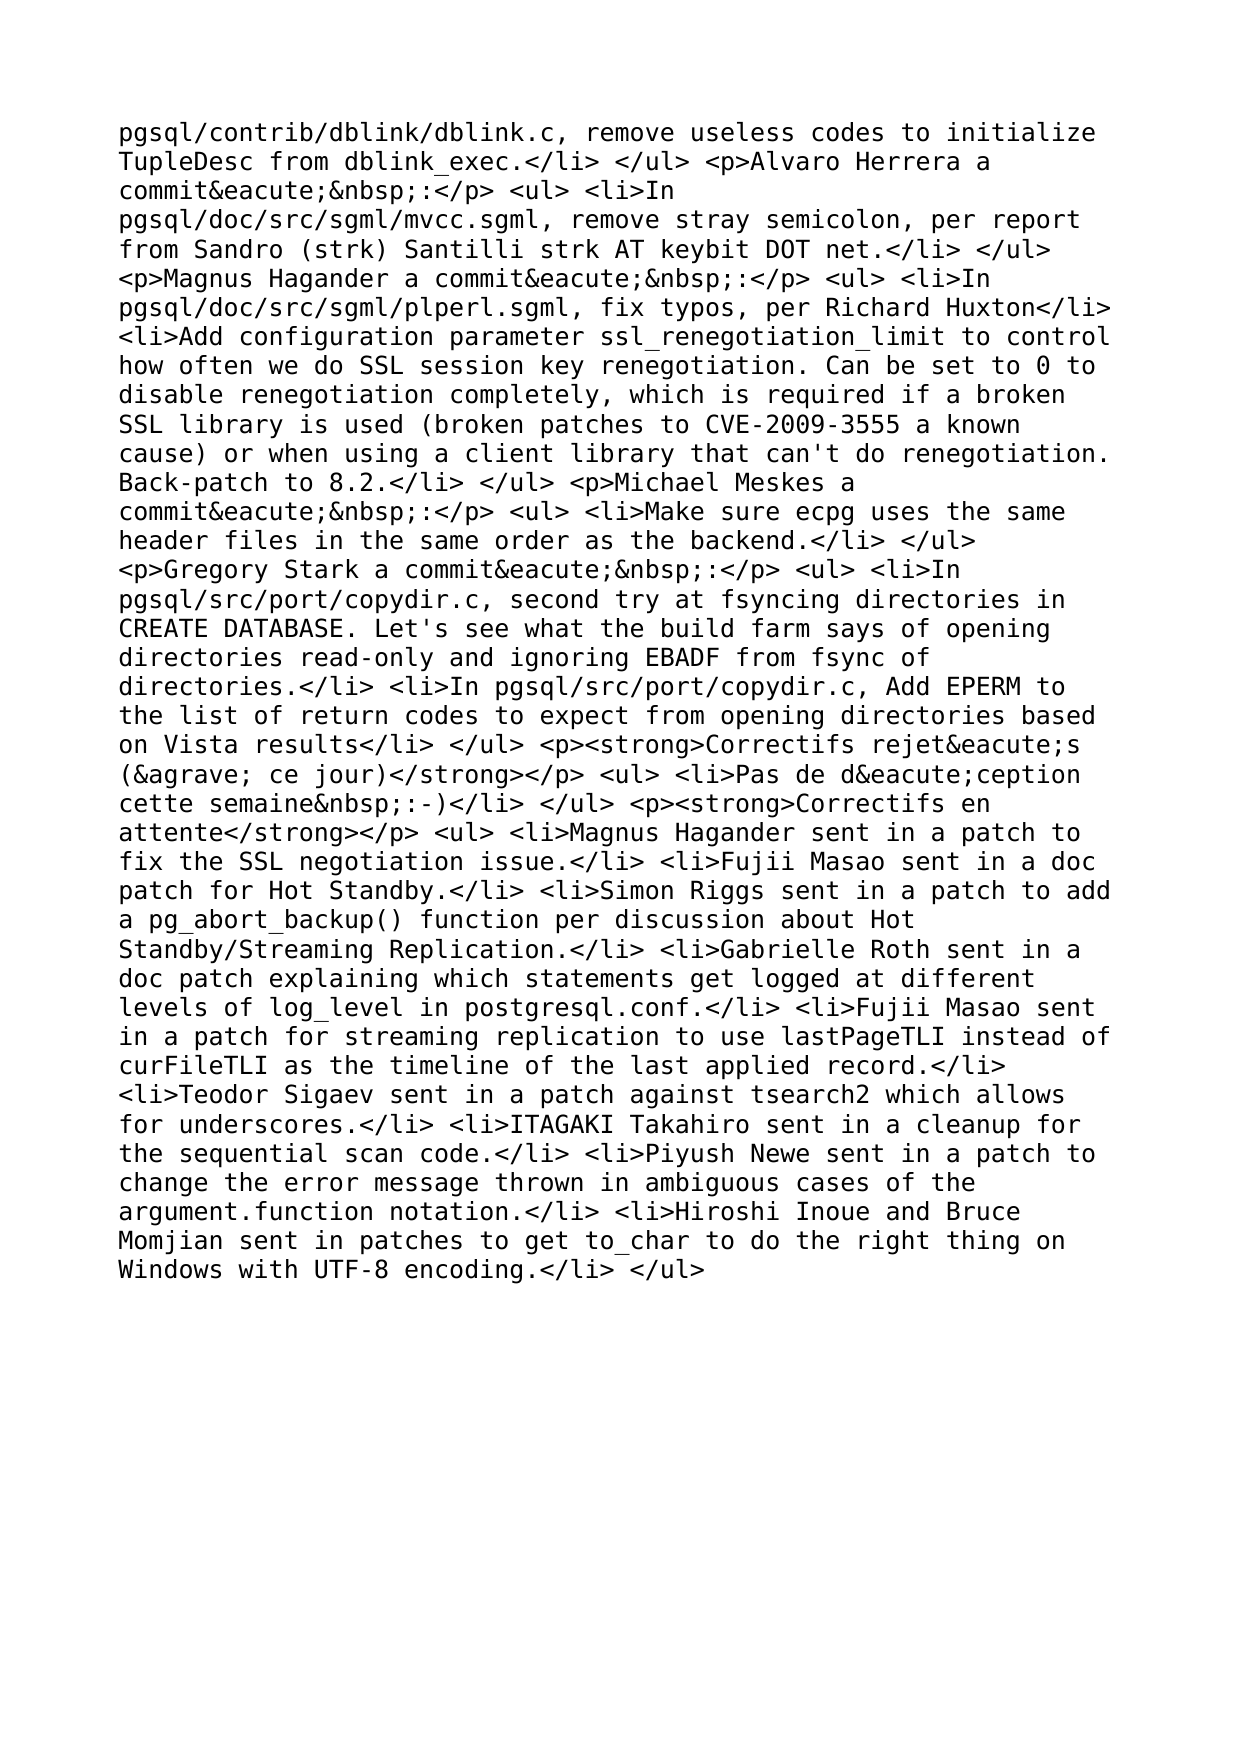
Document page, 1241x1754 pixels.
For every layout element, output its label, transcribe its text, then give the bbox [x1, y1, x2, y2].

text pgsql/contrib/dblink/dblink.c, remove useless codes to initialize TupleDesc from dblink_exec.</li> </ul> <p>Alvaro Herrera a commit&eacute;&nbsp;:</p> <ul> <li>In pgsql/doc/src/sgml/mvcc.sgml, remove stray semicolon, per report from Sandro (strk) Santilli strk AT keybit DOT net.</li> </ul> <p>Magnus Hagander a commit&eacute;&nbsp;:</p> <ul> <li>In pgsql/doc/src/sgml/plperl.sgml, fix typos, per Richard Huxton</li> <li>Add configuration parameter ssl_renegotiation_limit to control how often we do SSL session key renegotiation. Can be set to 0 to disable renegotiation completely, which is required if a broken SSL library is used (broken patches to CVE-2009-3555 a known cause) or when using a client library that can't do renegotiation. Back-patch to 8.2.</li> </ul> <p>Michael Meskes a commit&eacute;&nbsp;:</p> <ul> <li>Make sure ecpg uses the same header files in the same order as the backend.</li> </ul> <p>Gregory Stark a commit&eacute;&nbsp;:</p> <ul> <li>In pgsql/src/port/copydir.c, second try at fsyncing directories in CREATE DATABASE. Let's see what the build farm says of opening directories read-only and ignoring EBADF from fsync of directories.</li> <li>In pgsql/src/port/copydir.c, Add EPERM to the list of return codes to expect from opening directories based on Vista results</li> </ul> <p><strong>Correctifs rejet&eacute;s (&agrave; ce jour)</strong></p> <ul> <li>Pas de d&eacute;ception cette semaine&nbsp;:-)</li> </ul> <p><strong>Correctifs en attente</strong></p> <ul> <li>Magnus Hagander sent in a patch to fix the SSL negotiation issue.</li> <li>Fujii Masao sent in a doc patch for Hot Standby.</li> <li>Simon Riggs sent in a patch to add a pg_abort_backup() function per discussion about Hot Standby/Streaming Replication.</li> <li>Gabrielle Roth sent in a doc patch explaining which statements get logged at different levels of log_level in postgresql.conf.</li> <li>Fujii Masao sent in a patch for streaming replication to use lastPageTLI instead of curFileTLI as the timeline of the last applied record.</li> <li>Teodor Sigaev sent in a patch against tsearch2 which allows for underscores.</li> <li>ITAGAKI Takahiro sent in a cleanup for the sequential scan code.</li> <li>Piyush Newe sent in a patch to change the error message thrown in ambiguous cases of the argument.function notation.</li> <li>Hiroshi Inoue and Bruce Momjian sent in patches to get to_char to do the right thing on Windows with UTF-8 encoding.</li> </ul> [118, 118, 1122, 1285]
